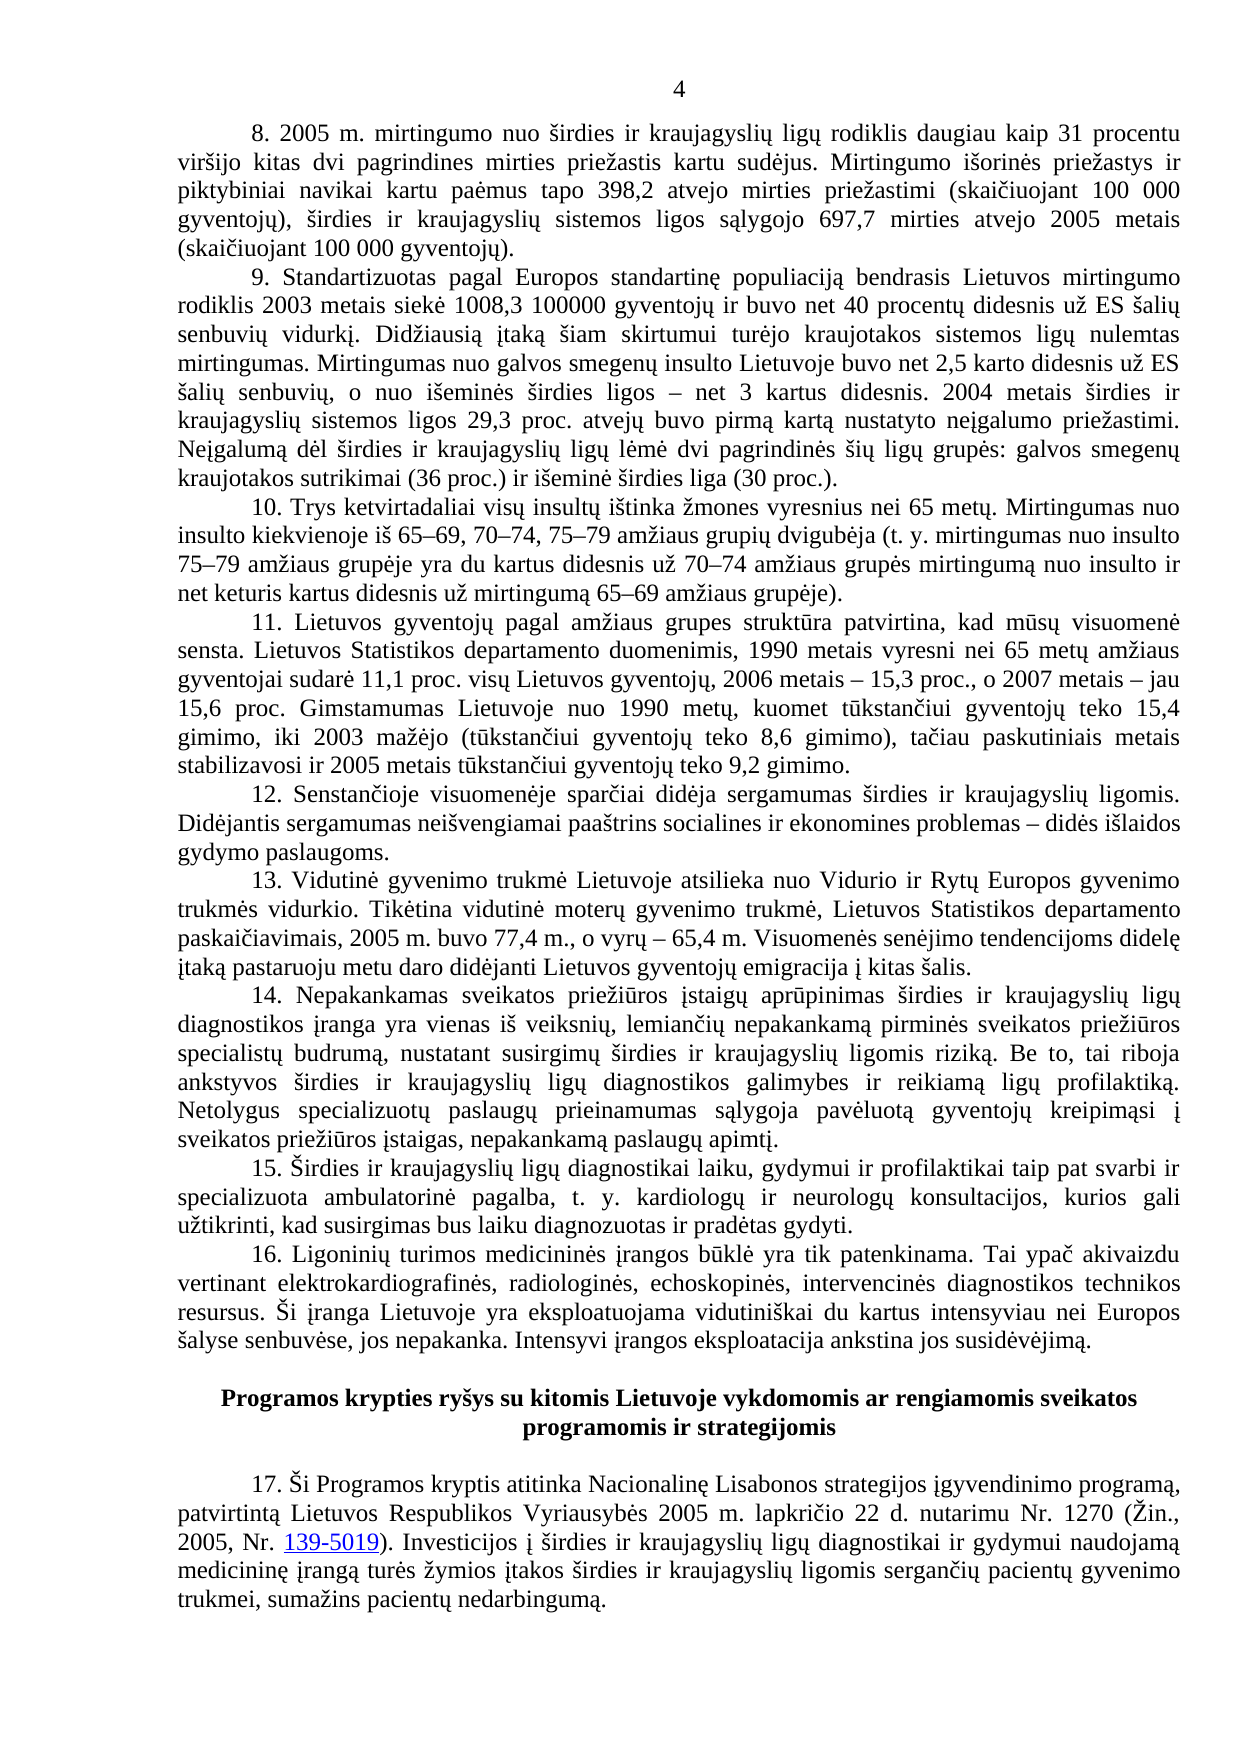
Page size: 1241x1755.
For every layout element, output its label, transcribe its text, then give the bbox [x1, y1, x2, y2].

text Programos krypties ryšys su kitomis Lietuvoje vykdomomis ar rengiamomis sveikatos programomis ir strategijomis [177, 1383, 1181, 1441]
text 12. Senstančioje visuomenėje sparčiai didėja sergamumas širdies ir kraujagyslių ligomis. Didėjantis sergamumas neišvengiamai paaštrins socialines ir ekonomines problemas – didės išlaidos gydymo paslaugoms. [177, 779, 1181, 866]
text 11. Lietuvos gyventojų pagal amžiaus grupes struktūra patvirtina, kad mūsų visuomenė sensta. Lietuvos Statistikos departamento duomenimis, 1990 metais vyresni nei 65 metų amžiaus gyventojai sudarė 11,1 proc. visų Lietuvos gyventojų, 2006 metais – 15,3 proc., o 2007 metais – jau 15,6 proc. Gimstamumas Lietuvoje nuo 1990 metų, kuomet tūkstančiui gyventojų teko 15,4 gimimo, iki 2003 mažėjo (tūkstančiui gyventojų teko 8,6 gimimo), tačiau paskutiniais metais stabilizavosi ir 2005 metais tūkstančiui gyventojų teko 9,2 gimimo. [177, 607, 1181, 779]
text 9. Standartizuotas pagal Europos standartinę populiaciją bendrasis Lietuvos mirtingumo rodiklis 2003 metais siekė 1008,3 100000 gyventojų ir buvo net 40 procentų didesnis už ES šalių senbuvių vidurkį. Didžiausią įtaką šiam skirtumui turėjo kraujotakos sistemos ligų nulemtas mirtingumas. Mirtingumas nuo galvos smegenų insulto Lietuvoje buvo net 2,5 karto didesnis už ES šalių senbuvių, o nuo išeminės širdies ligos – net 3 kartus didesnis. 2004 metais širdies ir kraujagyslių sistemos ligos 29,3 proc. atvejų buvo pirmą kartą nustatyto neįgalumo priežastimi. Neįgalumą dėl širdies ir kraujagyslių ligų lėmė dvi pagrindinės šių ligų grupės: galvos smegenų kraujotakos sutrikimai (36 proc.) ir išeminė širdies liga (30 proc.). [177, 262, 1181, 492]
text 13. Vidutinė gyvenimo trukmė Lietuvoje atsilieka nuo Vidurio ir Rytų Europos gyvenimo trukmės vidurkio. Tikėtina vidutinė moterų gyvenimo trukmė, Lietuvos Statistikos departamento paskaičiavimais, 2005 m. buvo 77,4 m., o vyrų – 65,4 m. Visuomenės senėjimo tendencijoms didelę įtaką pastaruoju metu daro didėjanti Lietuvos gyventojų emigracija į kitas šalis. [177, 866, 1181, 981]
text 15. Širdies ir kraujagyslių ligų diagnostikai laiku, gydymui ir profilaktikai taip pat svarbi ir specializuota ambulatorinė pagalba, t. y. kardiologų ir neurologų konsultacijos, kurios gali užtikrinti, kad susirgimas bus laiku diagnozuotas ir pradėtas gydyti. [177, 1153, 1181, 1239]
text 8. 2005 m. mirtingumo nuo širdies ir kraujagyslių ligų rodiklis daugiau kaip 31 procentu viršijo kitas dvi pagrindines mirties priežastis kartu sudėjus. Mirtingumo išorinės priežastys ir piktybiniai navikai kartu paėmus tapo 398,2 atvejo mirties priežastimi (skaičiuojant 100 000 gyventojų), širdies ir kraujagyslių sistemos ligos sąlygojo 697,7 mirties atvejo 2005 metais (skaičiuojant 100 000 gyventojų). [177, 118, 1181, 262]
text 10. Trys ketvirtadaliai visų insultų ištinka žmones vyresnius nei 65 metų. Mirtingumas nuo insulto kiekvienoje iš 65–69, 70–74, 75–79 amžiaus grupių dvigubėja (t. y. mirtingumas nuo insulto 75–79 amžiaus grupėje yra du kartus didesnis už 70–74 amžiaus grupės mirtingumą nuo insulto ir net keturis kartus didesnis už mirtingumą 65–69 amžiaus grupėje). [177, 492, 1181, 607]
text 17. Ši Programos kryptis atitinka Nacionalinę Lisabonos strategijos įgyvendinimo programą, patvirtintą Lietuvos Respublikos Vyriausybės 2005 m. lapkričio 22 d. nutarimu Nr. 1270 (Žin., 2005, Nr. 139-5019). Investicijos į širdies ir kraujagyslių ligų diagnostikai ir gydymui naudojamą medicininę įrangą turės žymios įtakos širdies ir kraujagyslių ligomis sergančių pacientų gyvenimo trukmei, sumažins pacientų nedarbingumą. [177, 1469, 1181, 1613]
text 14. Nepakankamas sveikatos priežiūros įstaigų aprūpinimas širdies ir kraujagyslių ligų diagnostikos įranga yra vienas iš veiksnių, lemiančių nepakankamą pirminės sveikatos priežiūros specialistų budrumą, nustatant susirgimų širdies ir kraujagyslių ligomis riziką. Be to, tai riboja ankstyvos širdies ir kraujagyslių ligų diagnostikos galimybes ir reikiamą ligų profilaktiką. Netolygus specializuotų paslaugų prieinamumas sąlygoja pavėluotą gyventojų kreipimąsi į sveikatos priežiūros įstaigas, nepakankamą paslaugų apimtį. [177, 981, 1181, 1153]
text 16. Ligoninių turimos medicininės įrangos būklė yra tik patenkinama. Tai ypač akivaizdu vertinant elektrokardiografinės, radiologinės, echoskopinės, intervencinės diagnostikos technikos resursus. Ši įranga Lietuvoje yra eksploatuojama vidutiniškai du kartus intensyviau nei Europos šalyse senbuvėse, jos nepakanka. Intensyvi įrangos eksploatacija ankstina jos susidėvėjimą. [177, 1239, 1181, 1354]
